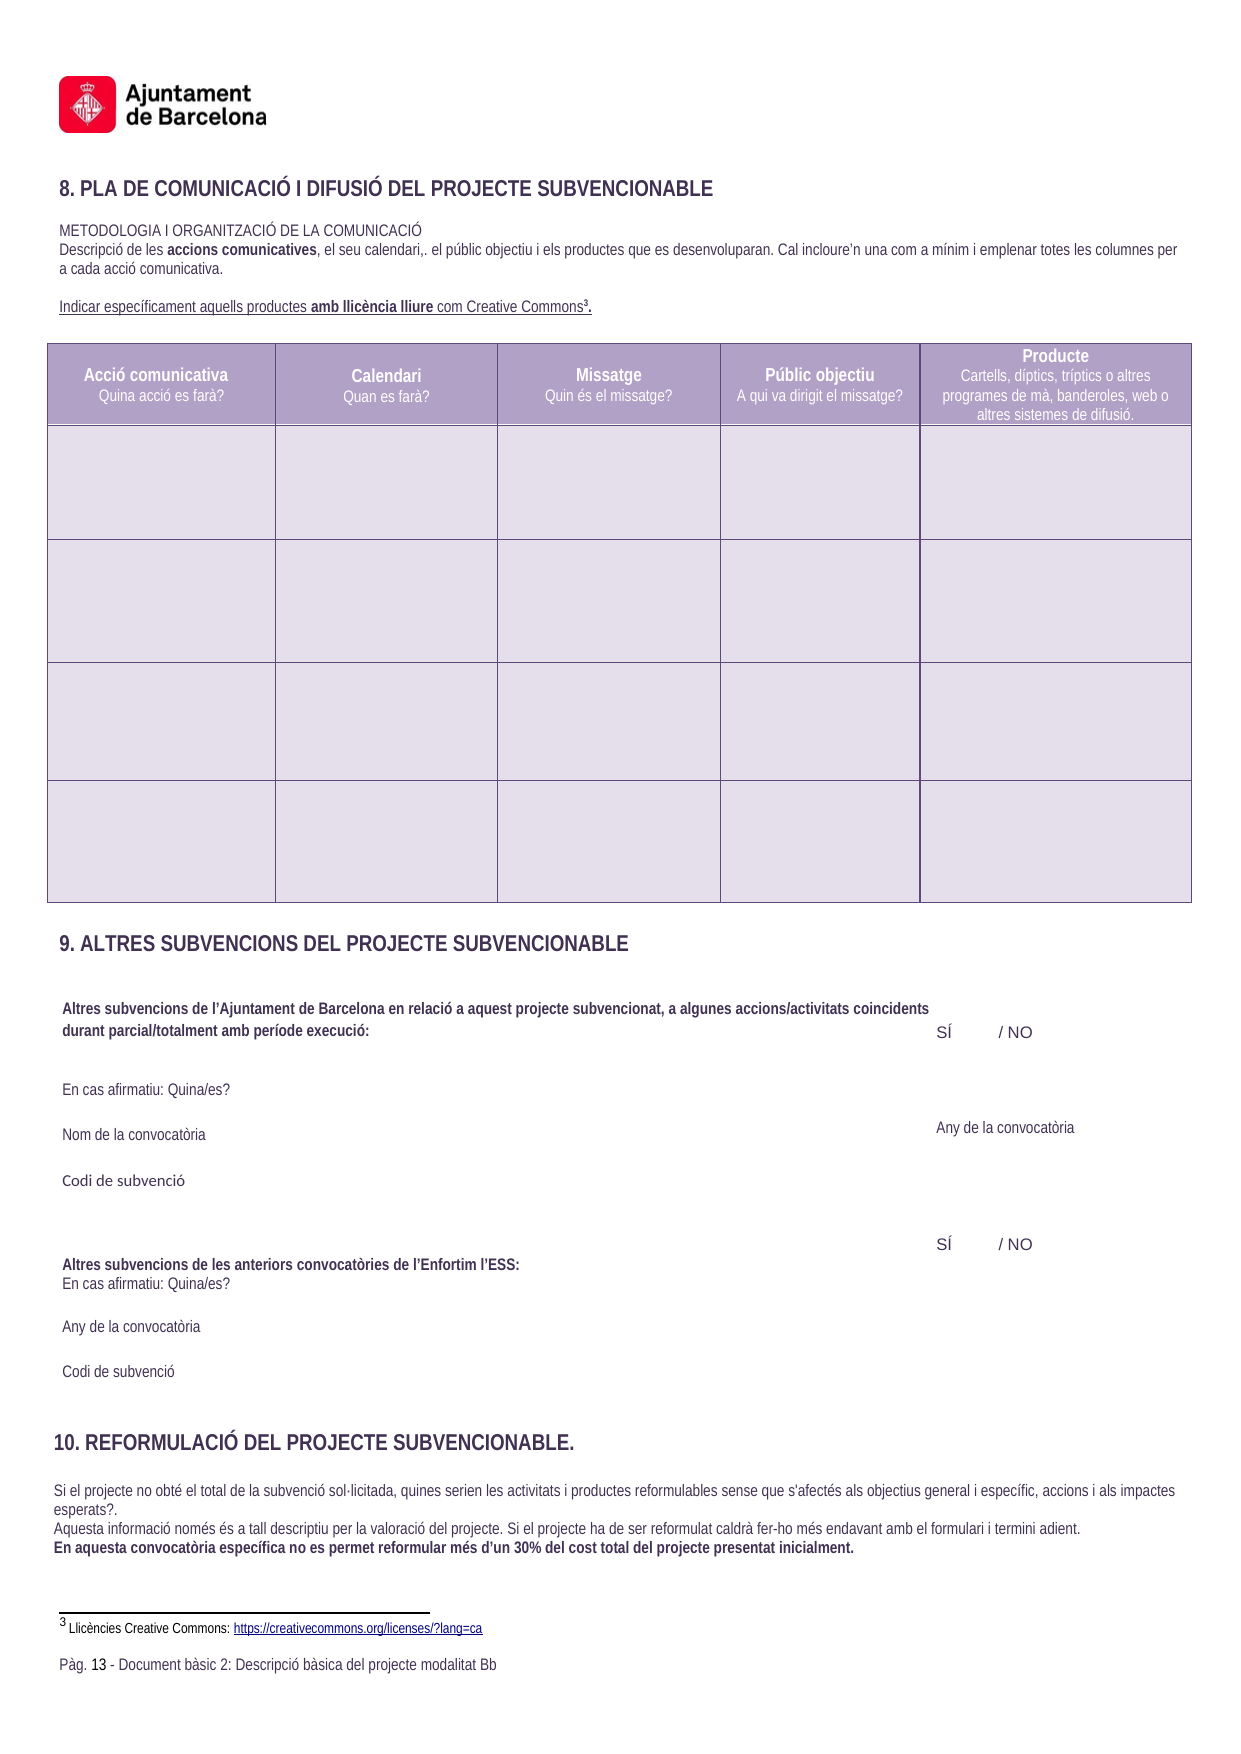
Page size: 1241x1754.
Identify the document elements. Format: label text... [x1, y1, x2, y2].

table_cell [276, 540, 497, 662]
table_cell [498, 663, 720, 780]
table_cell [933, 1274, 1155, 1391]
table_header Acció comunicativa Quina acció es farà? [48, 344, 275, 424]
table_cell SÍ / NO [933, 1215, 1155, 1274]
table_header Producte Cartells, díptics, tríptics o altres programes de mà, banderoles, web o altres sistemes de difusió. [921, 344, 1191, 424]
table_cell En cas afirmatiu: Quina/es? Nom de la convocatòria Codi de subvenció [59, 1065, 933, 1215]
table_cell [276, 781, 497, 902]
table_header 10. REFORMULACIÓ DEL PROJECTE SUBVENCIONABLE. [51, 1413, 1193, 1456]
text Indicar específicament aquells productes amb llicència lliure com Creative Commons. [59, 297, 1181, 316]
table_cell Altres subvencions de les anteriors convocatòries de l’Enfortim l’ESS: [59, 1215, 933, 1274]
table_header Calendari Quan es farà? [276, 344, 497, 424]
text Descripció de les accions comunicatives, el seu calendari,. el públic objectiu i els productes que es desenvoluparan. Cal incloure’n una com a mínim i emplenar totes les columnes per a cada acció comunicativa. [59, 240, 1181, 278]
table_header Missatge Quin és el missatge? [498, 344, 720, 424]
table_cell [921, 781, 1191, 902]
table_cell [721, 540, 919, 662]
table_cell [921, 540, 1191, 662]
table_cell [721, 663, 919, 780]
table_cell [48, 663, 275, 780]
table_cell [921, 426, 1191, 539]
table_cell Si el projecte no obté el total de la subvenció sol·licitada, quines serien les activitats i productes reformulables sense que s'afectés als objectius general i específic, accions i als impactes esperats?. Aquesta informació només és a tall descriptiu per la valoració del projecte. Si el projecte ha de ser reformulat caldrà fer-ho més endavant amb el formulari i termini adient. En aquesta convocatòria específica no es permet reformular més d’un 30% del cost total del projecte presentat inicialment. [51, 1456, 1193, 1557]
table_cell [276, 663, 497, 780]
table_cell [721, 781, 919, 902]
table_cell [48, 540, 275, 662]
table_cell [498, 540, 720, 662]
table_header Altres subvencions de l’Ajuntament de Barcelona en relació a aquest projecte subvencionat, a algunes accions/activitats coincidents durant parcial/totalment amb període execució: O com fem perquè surtin la info. De les altres? [59, 999, 933, 1065]
table_cell [276, 426, 497, 539]
table_cell En cas afirmatiu: Quina/es? Any de la convocatòria Codi de subvenció [59, 1274, 933, 1391]
table_cell [498, 781, 720, 902]
text 9. ALTRES SUBVENCIONS DEL PROJECTE SUBVENCIONABLE [59, 929, 1181, 956]
table_cell Any de la convocatòria [933, 1065, 1155, 1215]
table_cell [48, 426, 275, 539]
table_cell [48, 781, 275, 902]
table_header SÍ / NO [933, 999, 1155, 1065]
text 8. PLA DE COMUNICACIÓ I DIFUSIÓ DEL PROJECTE SUBVENCIONABLE [59, 175, 1181, 201]
table_cell [498, 426, 720, 539]
table_header Públic objectiu A qui va dirigit el missatge? [721, 344, 919, 424]
text Llicències Creative Commons: https://creativecommons.org/licenses/?lang=ca [59, 1613, 1181, 1638]
table_cell [921, 663, 1191, 780]
table_cell [721, 426, 919, 539]
text METODOLOGIA I ORGANITZACIÓ DE LA COMUNICACIÓ [59, 221, 1181, 240]
